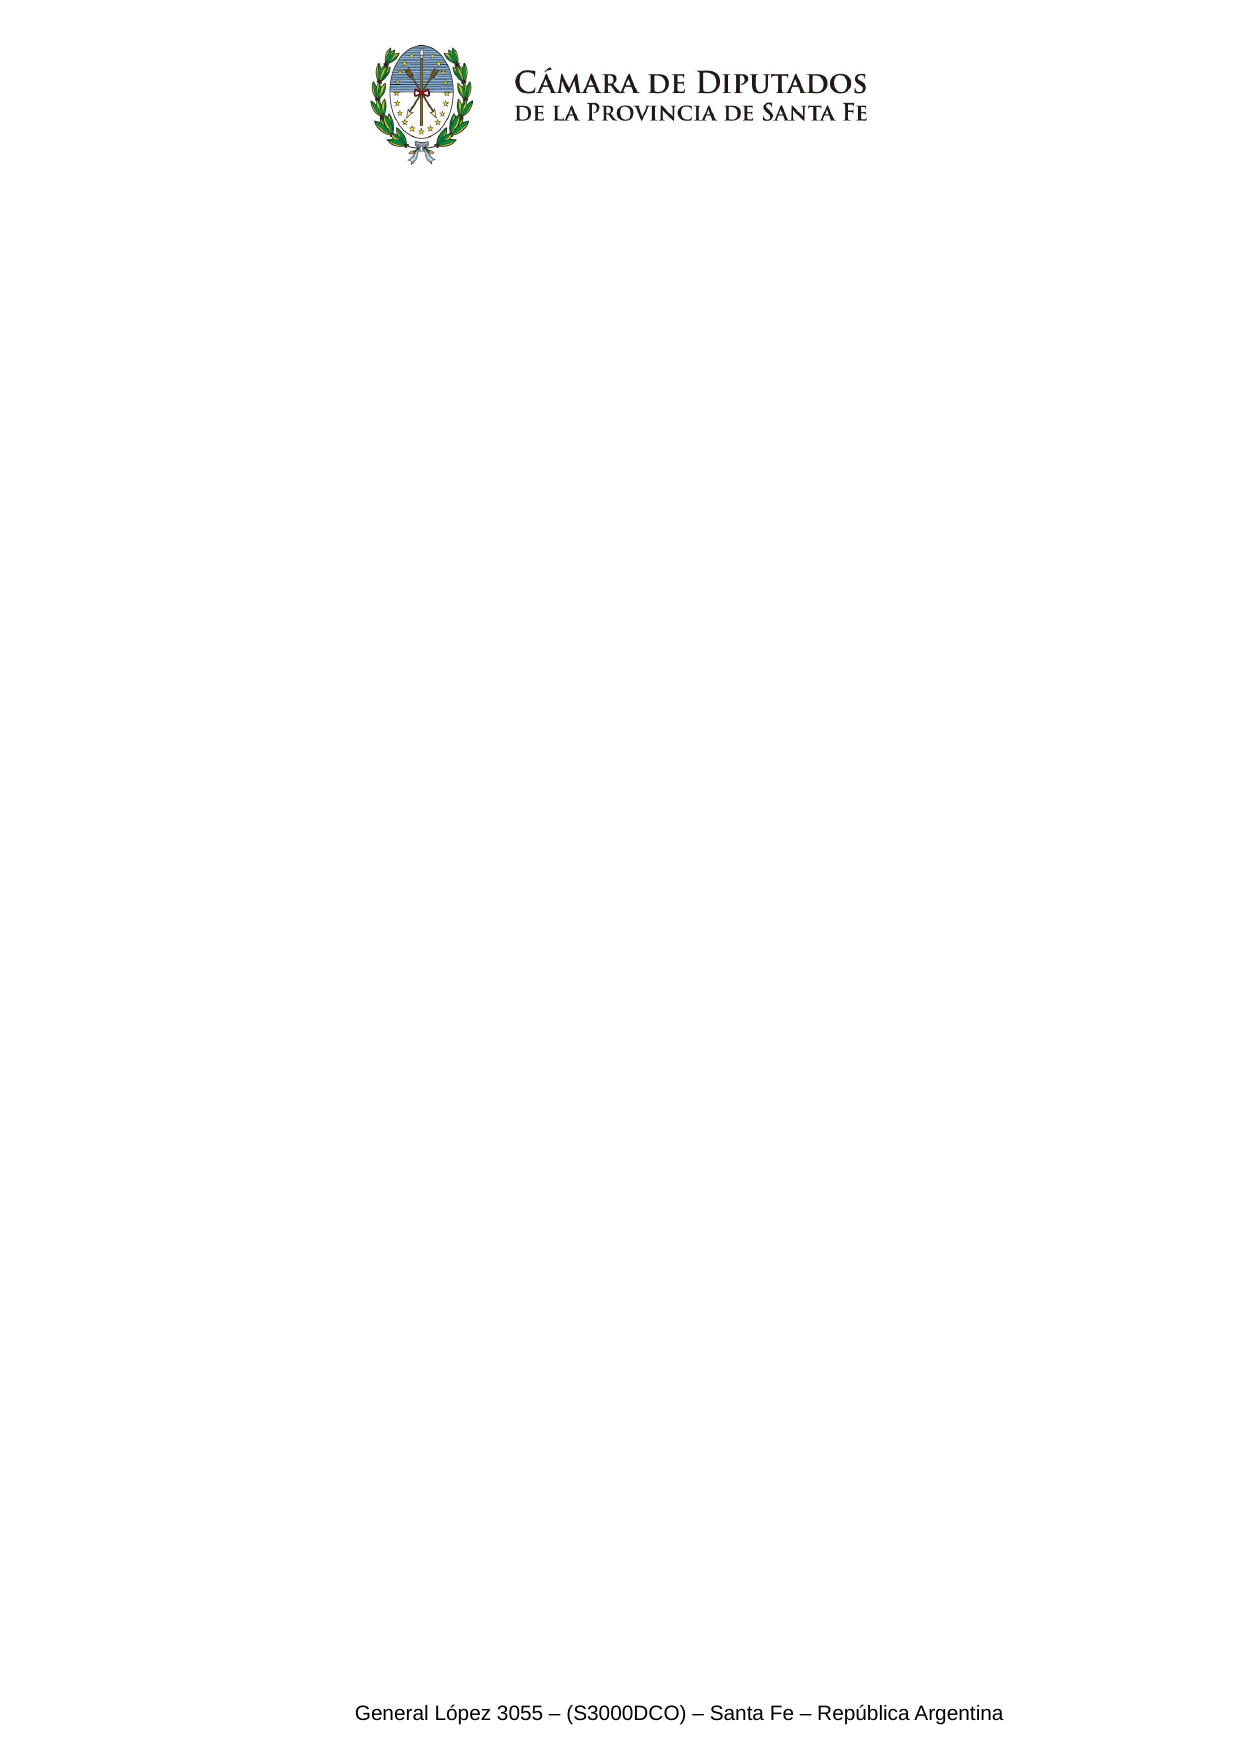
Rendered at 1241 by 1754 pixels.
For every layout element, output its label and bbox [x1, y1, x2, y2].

picture [370, 45, 867, 169]
